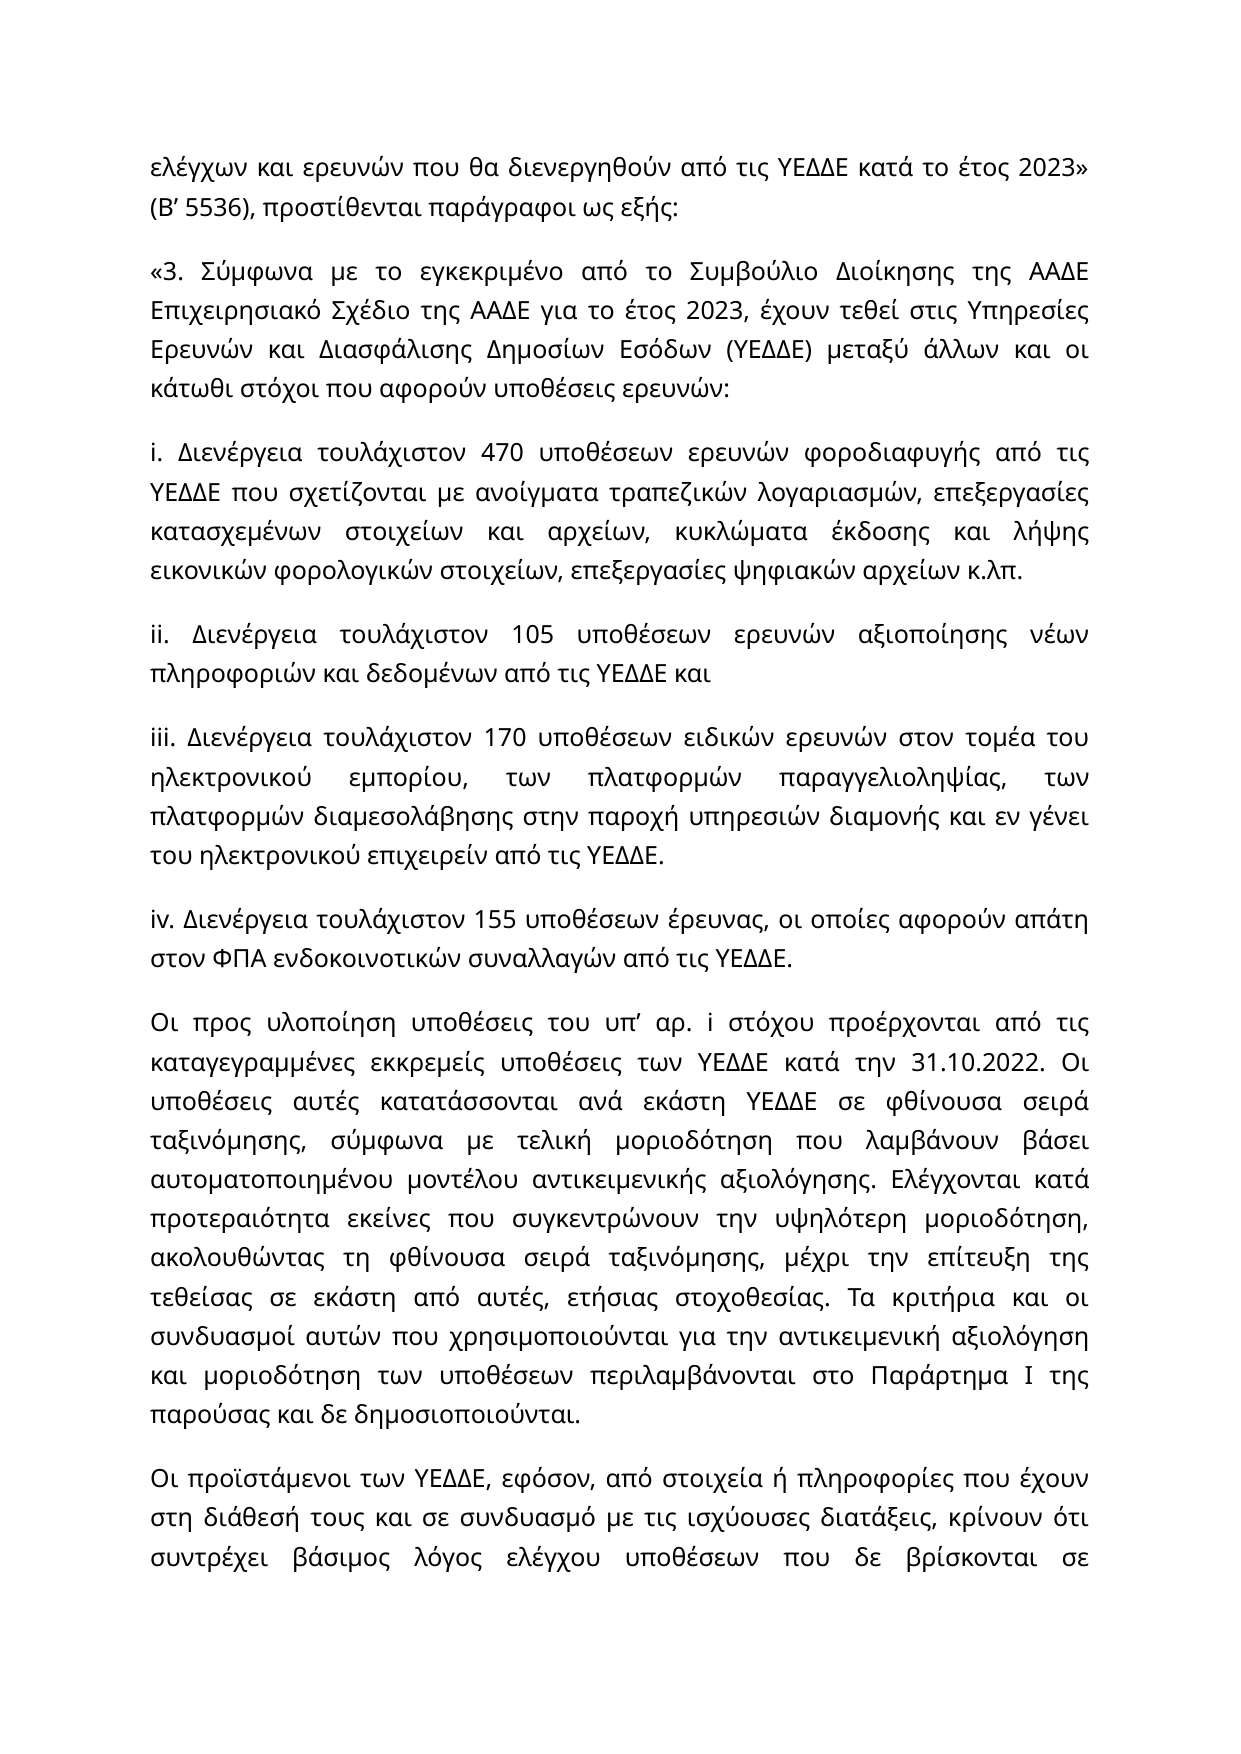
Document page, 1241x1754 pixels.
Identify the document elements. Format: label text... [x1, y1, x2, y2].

text Οι προς υλοποίηση υποθέσεις του υπ’ αρ. i στόχου προέρχονται από τις καταγεγραμμένες εκκρεμείς υποθέσεις των ΥΕΔΔΕ κατά την 31.10.2022. Οι υποθέσεις αυτές κατατάσσονται ανά εκάστη ΥΕΔΔΕ σε φθίνουσα σειρά ταξινόμησης, σύμφωνα με τελική μοριοδότηση που λαμβάνουν βάσει αυτοματοποιημένου μοντέλου αντικειμενικής αξιολόγησης. Ελέγχονται κατά προτεραιότητα εκείνες που συγκεντρώνουν την υψηλότερη μοριοδότηση, ακολουθώντας τη φθίνουσα σειρά ταξινόμησης, μέχρι την επίτευξη της τεθείσας σε εκάστη από αυτές, ετήσιας στοχοθεσίας. Τα κριτήρια και οι συνδυασμοί αυτών που χρησιμοποιούνται για την αντικειμενική αξιολόγηση και μοριοδότηση των υποθέσεων περιλαμβάνονται στο Παράρτημα Ι της παρούσας και δε δημοσιοποιούνται. [150, 1005, 1090, 1431]
text i. Διενέργεια τουλάχιστον 470 υποθέσεων ερευνών φοροδιαφυγής από τις ΥΕΔΔΕ που σχετίζονται με ανοίγματα τραπεζικών λογαριασμών, επεξεργασίες κατασχεμένων στοιχείων και αρχείων, κυκλώματα έκδοσης και λήψης εικονικών φορολογικών στοιχείων, επεξεργασίες ψηφιακών αρχείων κ.λπ. [150, 435, 1090, 587]
text Oι προϊστάμενοι των ΥΕΔΔΕ, εφόσον, από στοιχεία ή πληροφορίες που έχουν στη διάθεσή τους και σε συνδυασμό με τις ισχύουσες διατάξεις, κρίνουν ότι συντρέχει βάσιμος λόγος ελέγχου υποθέσεων που δε βρίσκονται σε [150, 1461, 1090, 1573]
text «3. Σύμφωνα με το εγκεκριμένο από το Συμβούλιο Διοίκησης της ΑΑΔΕ Επιχειρησιακό Σχέδιο της ΑΑΔΕ για το έτος 2023, έχουν τεθεί στις Υπηρεσίες Ερευνών και Διασφάλισης Δημοσίων Εσόδων (ΥΕΔΔΕ) μεταξύ άλλων και οι κάτωθι στόχοι που αφορούν υποθέσεις ερευνών: [150, 253, 1090, 405]
text iv. Διενέργεια τουλάχιστον 155 υποθέσεων έρευνας, οι οποίες αφορούν απάτη στον ΦΠΑ ενδοκοινοτικών συναλλαγών από τις ΥΕΔΔΕ. [150, 902, 1090, 975]
text ελέγχων και ερευνών που θα διενεργηθούν από τις ΥΕΔΔΕ κατά το έτος 2023» (Β’ 5536), προστίθενται παράγραφοι ως εξής: [150, 150, 1090, 223]
text iii. Διενέργεια τουλάχιστον 170 υποθέσεων ειδικών ερευνών στον τομέα του ηλεκτρονικού εμπορίου, των πλατφορμών παραγγελιοληψίας, των πλατφορμών διαμεσολάβησης στην παροχή υπηρεσιών διαμονής και εν γένει του ηλεκτρονικού επιχειρείν από τις ΥΕΔΔΕ. [150, 720, 1090, 872]
text ii. Διενέργεια τουλάχιστον 105 υποθέσεων ερευνών αξιοποίησης νέων πληροφοριών και δεδομένων από τις ΥΕΔΔΕ και [150, 617, 1090, 690]
